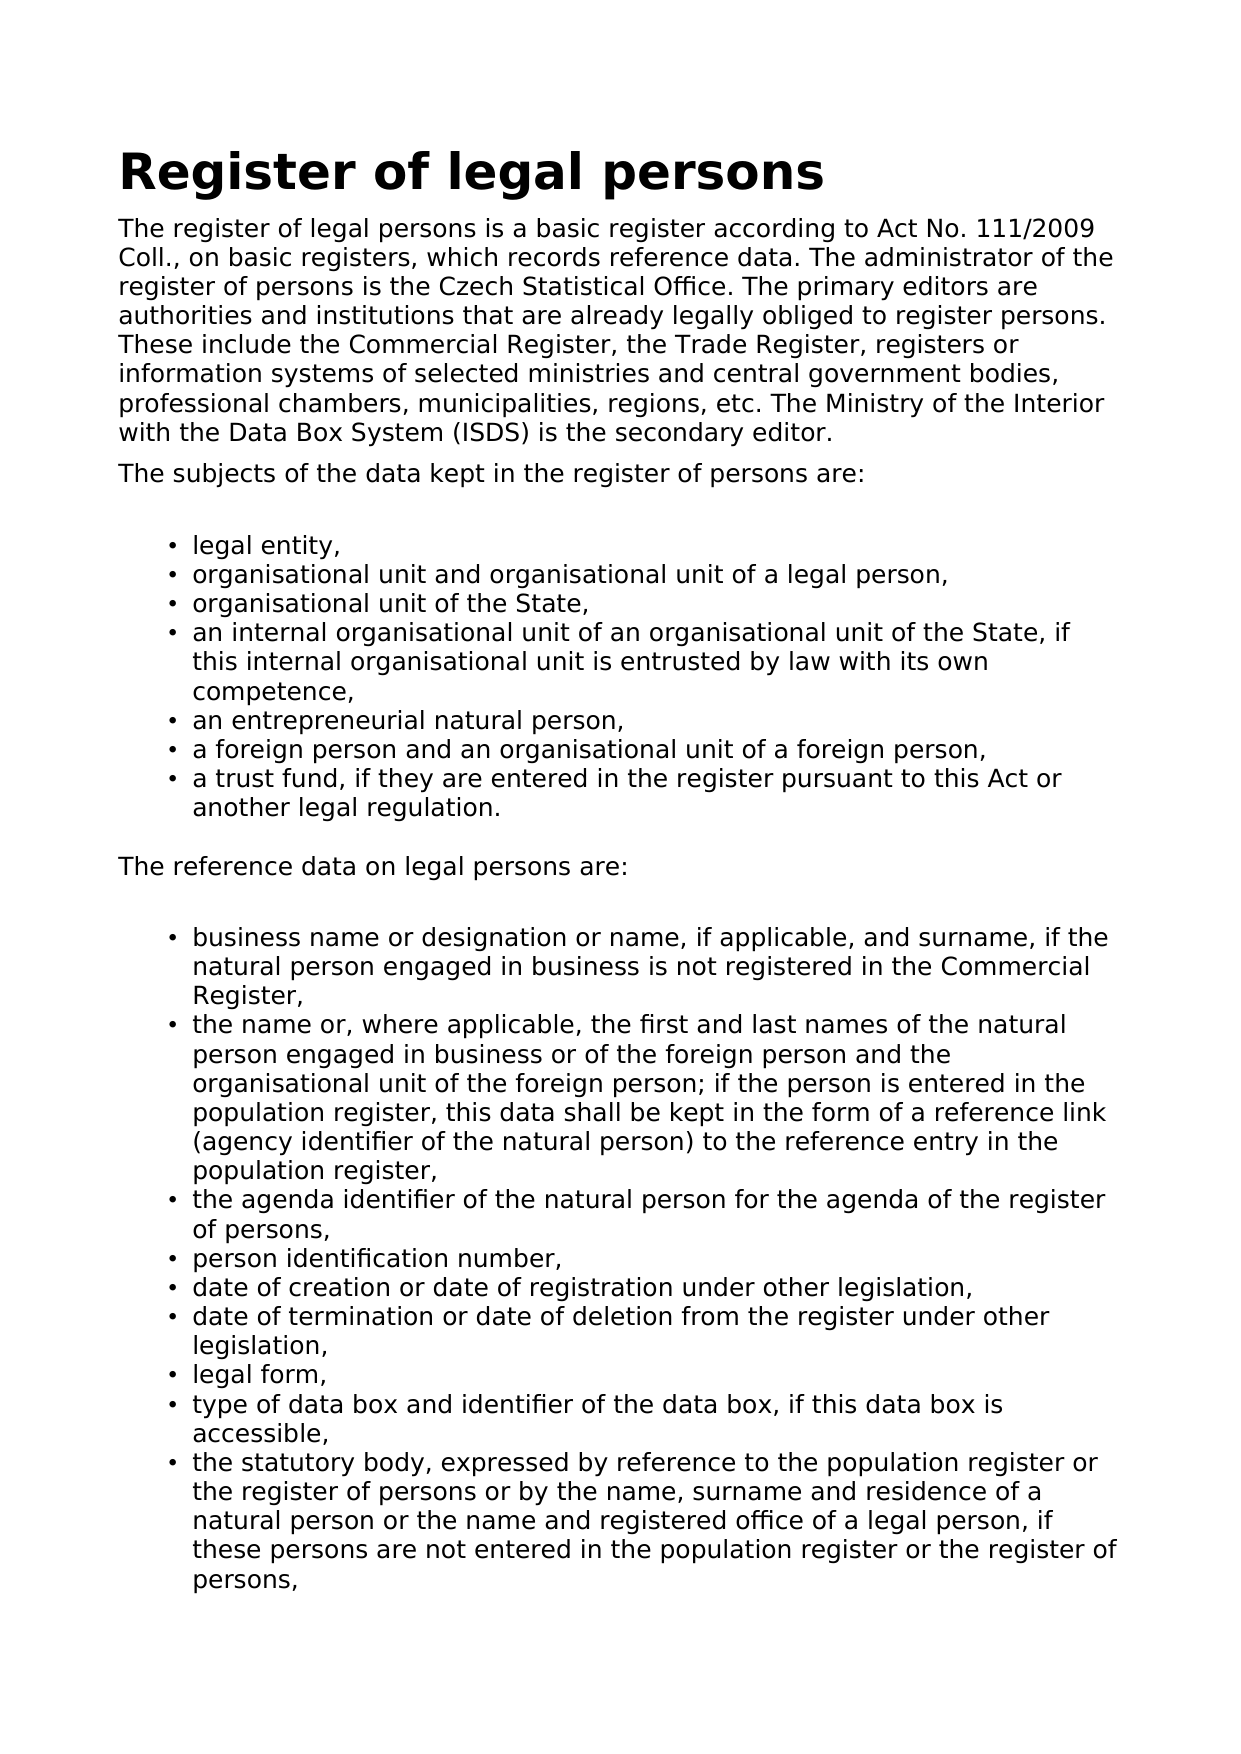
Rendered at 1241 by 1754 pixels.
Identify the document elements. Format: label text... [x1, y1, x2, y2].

subtitle Register of legal persons [118, 143, 1122, 201]
list type of data box and identifier of the data box, if this data box is accessible, [177, 1390, 1122, 1448]
list date of creation or date of registration under other legislation, [177, 1273, 1122, 1302]
list a foreign person and an organisational unit of a foreign person, [177, 735, 1122, 764]
list business name or designation or name, if applicable, and surname, if the natural person engaged in business is not registered in the Commercial Register, [177, 923, 1122, 1011]
list legal entity, [177, 531, 1122, 560]
list organisational unit of the State, [177, 589, 1122, 618]
list person identification number, [177, 1244, 1122, 1273]
text The reference data on legal persons are: [118, 852, 1122, 881]
list an internal organisational unit of an organisational unit of the State, if this internal organisational unit is entrusted by law with its own competence, [177, 618, 1122, 706]
list a trust fund, if they are entered in the register pursuant to this Act or another legal regulation. [177, 764, 1122, 822]
text The subjects of the data kept in the register of persons are: [118, 460, 1122, 489]
list organisational unit and organisational unit of a legal person, [177, 560, 1122, 589]
list the name or, where applicable, the first and last names of the natural person engaged in business or of the foreign person and the organisational unit of the foreign person; if the person is entered in the population register, this data shall be kept in the form of a reference link (agency identifier of the natural person) to the reference entry in the population register, [177, 1011, 1122, 1186]
list an entrepreneurial natural person, [177, 706, 1122, 735]
list the agenda identifier of the natural person for the agenda of the register of persons, [177, 1186, 1122, 1244]
text The register of legal persons is a basic register according to Act No. 111/2009 Coll., on basic registers, which records reference data. The administrator of the register of persons is the Czech Statistical Office. The primary editors are authorities and institutions that are already legally obliged to register persons. These include the Commercial Register, the Trade Register, registers or information systems of selected ministries and central government bodies, professional chambers, municipalities, regions, etc. The Ministry of the Interior with the Data Box System (ISDS) is the secondary editor. [118, 214, 1122, 447]
list legal form, [177, 1361, 1122, 1390]
list date of termination or date of deletion from the register under other legislation, [177, 1302, 1122, 1361]
list the statutory body, expressed by reference to the population register or the register of persons or by the name, surname and residence of a natural person or the name and registered office of a legal person, if these persons are not entered in the population register or the register of persons, [177, 1448, 1122, 1594]
